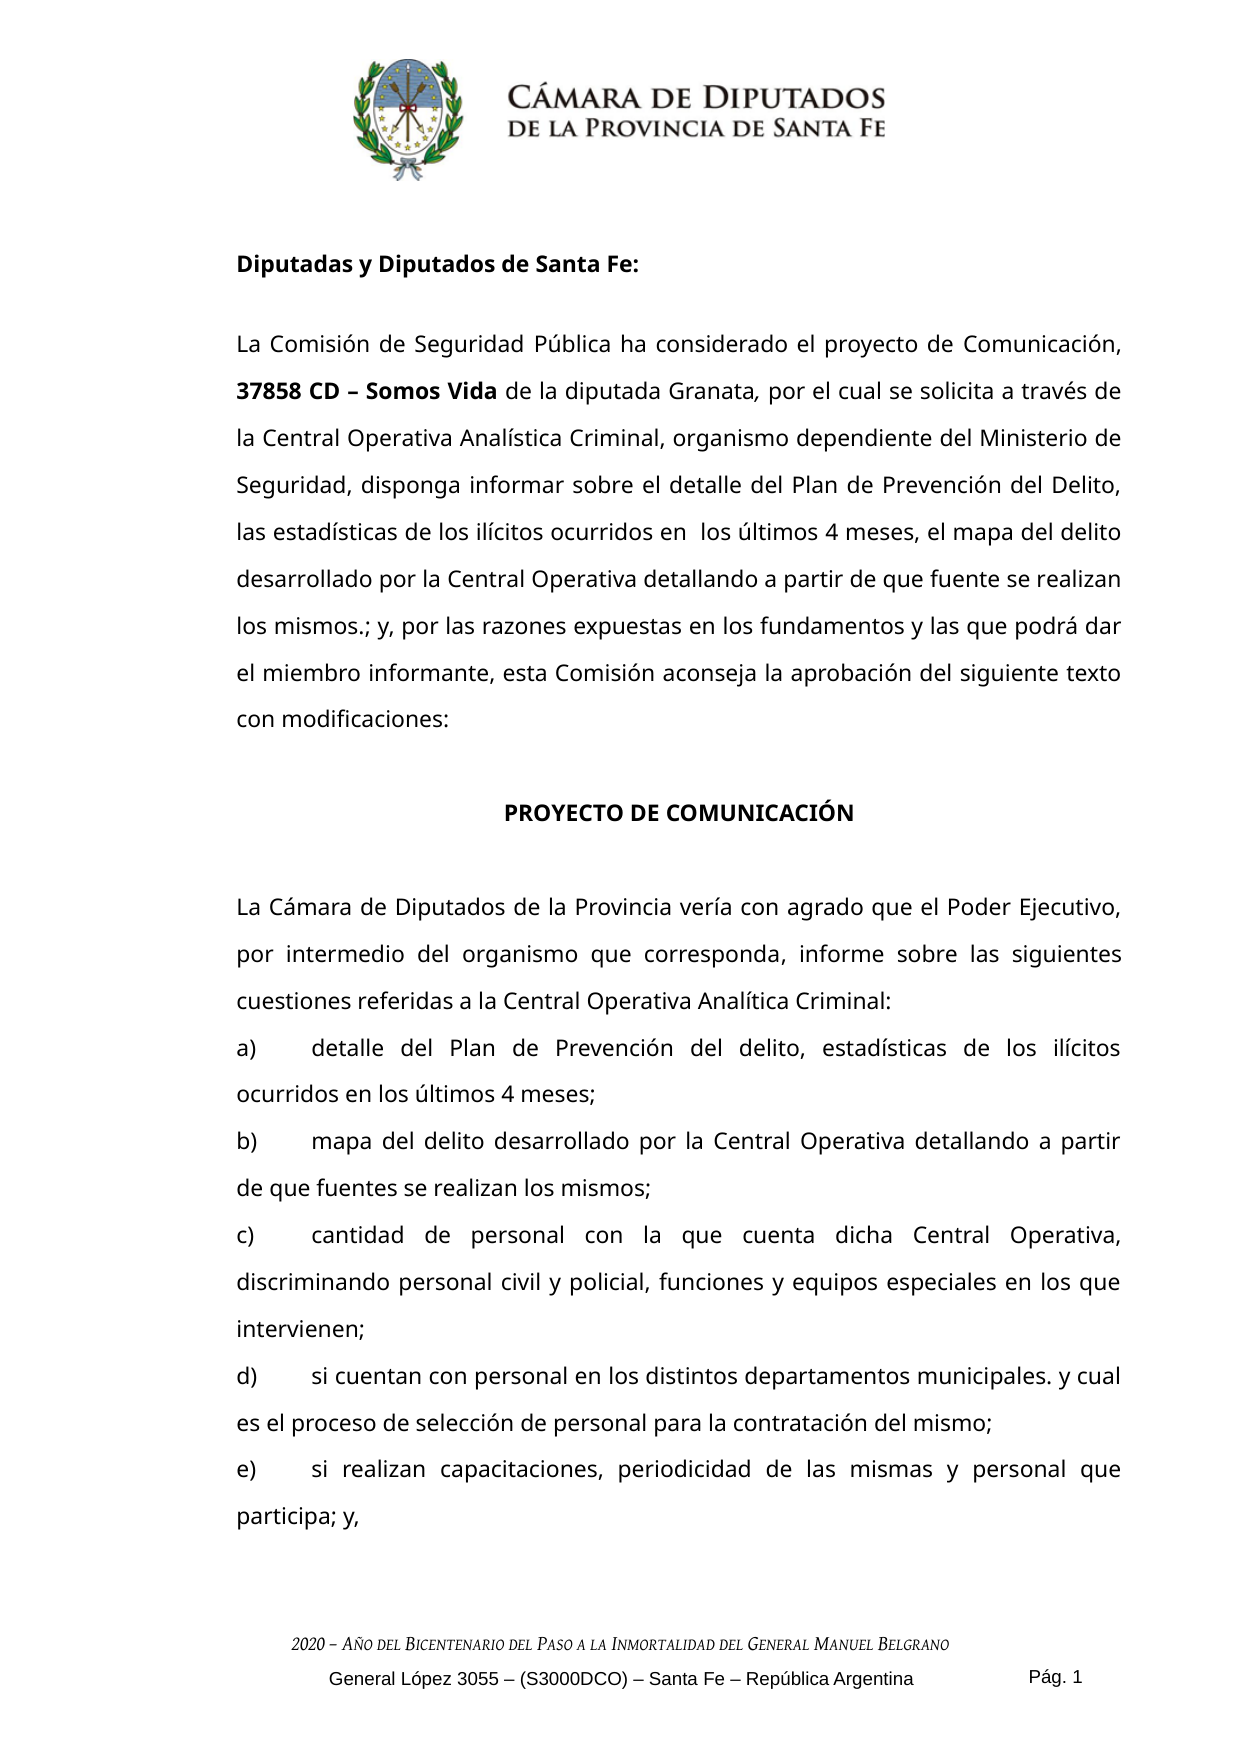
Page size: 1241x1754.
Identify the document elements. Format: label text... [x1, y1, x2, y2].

text La Comisión de Seguridad Pública ha considerado el proyecto de Comunicación, 37858 CD – Somos Vida de la diputada Granata, por el cual se solicita a través de la Central Operativa Analística Criminal, organismo dependiente del Ministerio de Seguridad, disponga informar sobre el detalle del Plan de Prevención del Delito, las estadísticas de los ilícitos ocurridos en los últimos 4 meses, el mapa del delito desarrollado por la Central Operativa detallando a partir de que fuente se realizan los mismos.; y, por las razones expuestas en los fundamentos y las que podrá dar el miembro informante, esta Comisión aconseja la aprobación del siguiente texto con modificaciones: [236, 328, 1122, 735]
list si realizan capacitaciones, periodicidad de las mismas y personal que participa; y, [236, 1453, 1122, 1532]
text PROYECTO DE COMUNICACIÓN [236, 797, 1122, 828]
list cantidad de personal con la que cuenta dicha Central Operativa, discriminando personal civil y policial, funciones y equipos especiales en los que intervienen; [236, 1219, 1122, 1344]
text Diputadas y Diputados de Santa Fe: [236, 248, 1122, 279]
list detalle del Plan de Prevención del delito, estadísticas de los ilícitos ocurridos en los últimos 4 meses; [236, 1032, 1122, 1110]
list si cuentan con personal en los distintos departamentos municipales. y cual es el proceso de selección de personal para la contratación del mismo; [236, 1360, 1122, 1438]
list mapa del delito desarrollado por la Central Operativa detallando a partir de que fuentes se realizan los mismos; [236, 1125, 1122, 1203]
text La Cámara de Diputados de la Provincia vería con agrado que el Poder Ejecutivo, por intermedio del organismo que corresponda, informe sobre las siguientes cuestiones referidas a la Central Operativa Analítica Criminal: [236, 891, 1122, 1016]
